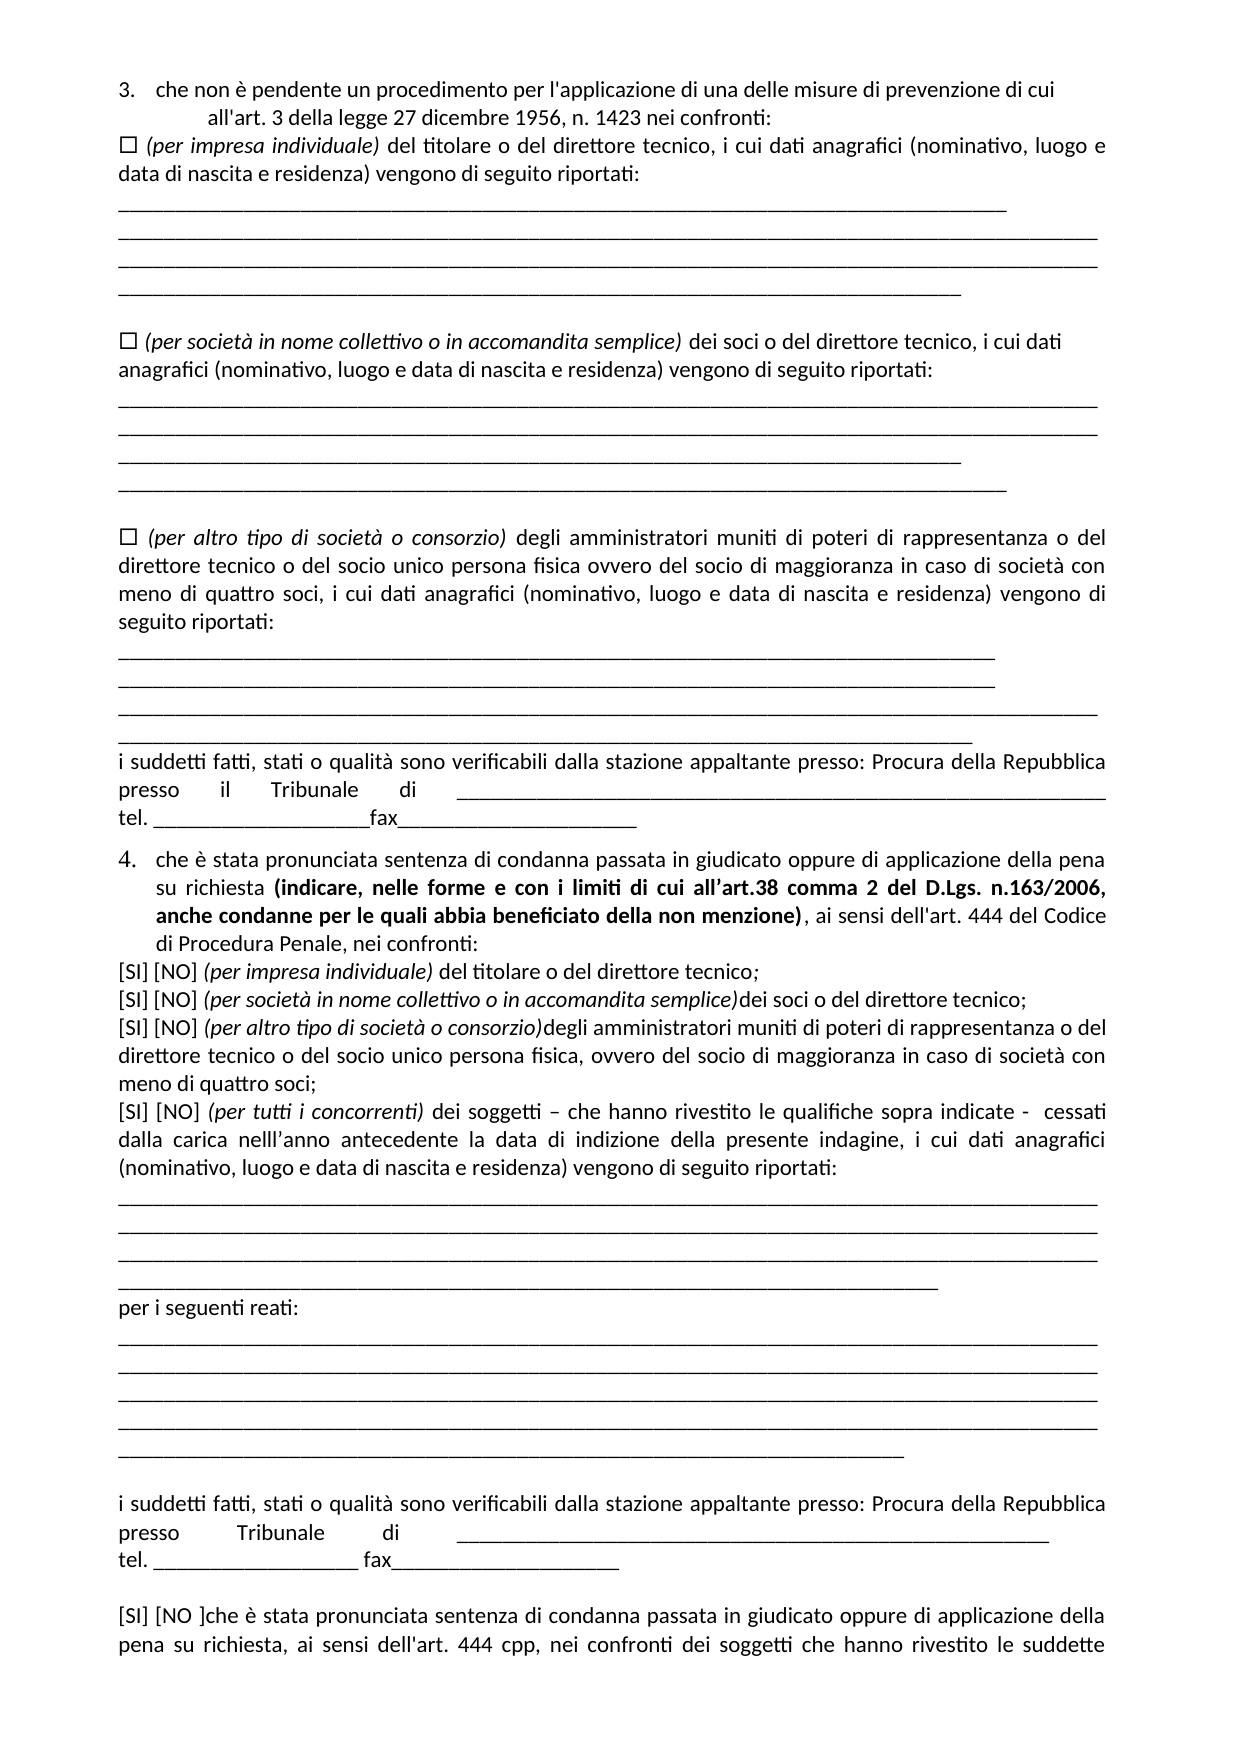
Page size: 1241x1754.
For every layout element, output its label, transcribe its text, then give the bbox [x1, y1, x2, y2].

text  (per impresa individuale) del titolare o del direttore tecnico, i cui dati anagrafici (nominativo, luogo e data di nascita e residenza) vengono di seguito riportati: [118, 131, 1107, 187]
text [SI] [NO] (per tutti i concorrenti) dei soggetti – che hanno rivestito le qualifiche sopra indicate - cessati dalla carica nelll’anno antecedente la data di indizione della presente indagine, i cui dati anagrafici (nominativo, luogo e data di nascita e residenza) vengono di seguito riportati: [118, 1097, 1107, 1181]
text i suddetti fatti, stati o qualità sono verificabili dalla stazione appaltante presso: Procura della Repubblica presso il Tribunale di _________________________________________________________ tel. ___________________fax_____________________ [118, 747, 1107, 832]
text ______________________________________________________________________________ [118, 187, 1107, 215]
list che è stata pronunciata sentenza di condanna passata in giudicato oppure di applicazione della pena su richiesta (indicare, nelle forme e con i limiti di cui all’art.38 comma 2 del D.Lgs. n.163/2006, anche condanne per le quali abbia beneficiato della non menzione), ai sensi dell'art. 444 del Codice di Procedura Penale, nei confronti: [118, 844, 1107, 957]
text ______________________________________________________________________________________________________________________________________________________________________________________________________________________________________________________ [118, 383, 1107, 467]
text per i seguenti reati: [118, 1293, 1107, 1321]
text ______________________________________________________________________________ [118, 467, 1107, 495]
text _____________________________________________________________________________ [118, 635, 1107, 663]
text [SI] [NO] (per società in nome collettivo o in accomandita semplice)dei soci o del direttore tecnico; [118, 985, 1107, 1013]
text ______________________________________________________________________________________________________________________________________________________________________________________________________________________________________________________ [118, 215, 1107, 299]
text _________________________________________________________________________________________________________________________________________________________________ [118, 691, 1107, 747]
list che non è pendente un procedimento per l'applicazione di una delle misure di prevenzione di cui all'art. 3 della legge 27 dicembre 1956, n. 1423 nei confronti: [118, 75, 1107, 131]
text [SI] [NO] (per impresa individuale) del titolare o del direttore tecnico; [118, 957, 1107, 985]
text [SI] [NO] (per altro tipo di società o consorzio)degli amministratori muniti di poteri di rappresentanza o del direttore tecnico o del socio unico persona fisica, ovvero del socio di maggioranza in caso di società con meno di quattro soci; [118, 1013, 1107, 1097]
text  (per altro tipo di società o consorzio) degli amministratori muniti di poteri di rappresentanza o del direttore tecnico o del socio unico persona fisica ovvero del socio di maggioranza in caso di società con meno di quattro soci, i cui dati anagrafici (nominativo, luogo e data di nascita e residenza) vengono di seguito riportati: [118, 523, 1107, 635]
text _____________________________________________________________________________ [118, 663, 1107, 691]
text __________________________________________________________________________________________________________________________________________________________________________________________________________________________________________________________________________________________________________________________________________ [118, 1181, 1107, 1293]
text [SI] [NO ]che è stata pronunciata sentenza di condanna passata in giudicato oppure di applicazione della pena su richiesta, ai sensi dell'art. 444 cpp, nei confronti dei soggetti che hanno rivestito le suddette [118, 1602, 1107, 1658]
text i suddetti fatti, stati o qualità sono verificabili dalla stazione appaltante presso: Procura della Repubblica presso Tribunale di ____________________________________________________ tel. __________________ fax____________________ [118, 1489, 1107, 1574]
text  (per società in nome collettivo o in accomandita semplice) dei soci o del direttore tecnico, i cui dati anagrafici (nominativo, luogo e data di nascita e residenza) vengono di seguito riportati: [118, 327, 1063, 383]
text _____________________________________________________________________________________________________________________________________________________________________________________________________________________________________________________________________________________________________________________________________________________________________________________________________________________________ [118, 1321, 1107, 1462]
